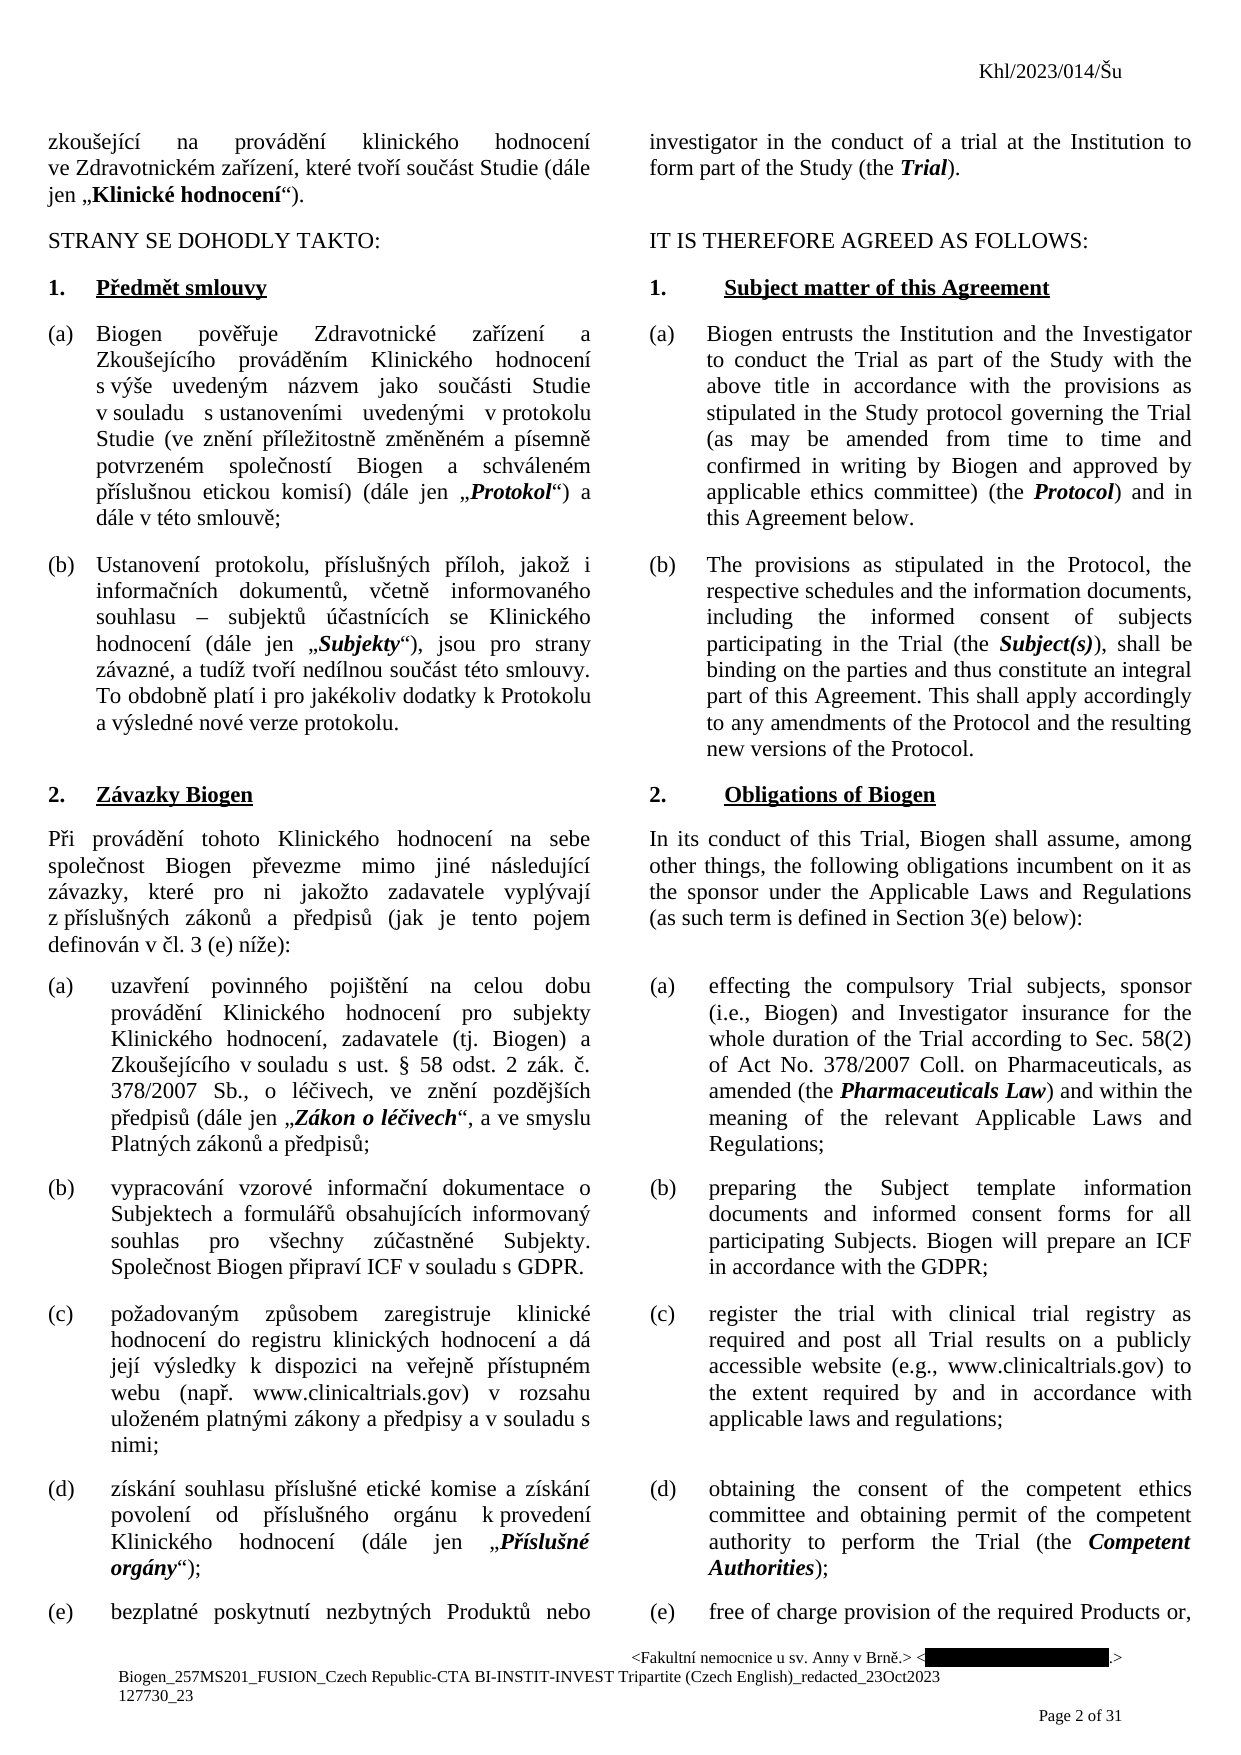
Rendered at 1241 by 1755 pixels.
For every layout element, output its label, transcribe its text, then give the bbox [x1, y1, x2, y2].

table_cell free of charge provision of the required Products or, [620, 1588, 1204, 1624]
table_cell STRANY SE DOHODLY TAKTO: [37, 217, 620, 263]
table_cell (a) uzavření povinného pojištění na celou dobu provádění Klinického hodnocení pro subjekty Klinického hodnocení, zadavatele (tj. Biogen) a Zkoušejícího v souladu s ust. § 58 odst. 2 zák. č. 378/2007 Sb., o léčivech, ve znění pozdějších předpisů (dále jen „Zákon o léčivech“, a ve smyslu Platných zákonů a předpisů; [37, 965, 620, 1164]
table_cell (e) bezplatné poskytnutí nezbytných Produktů nebo [37, 1588, 620, 1624]
table_cell (b) vypracování vzorové informační dokumentace o Subjektech a formulářů obsahujících informovaný souhlas pro všechny zúčastněné Subjekty. Společnost Biogen připraví ICF v souladu s GDPR. [37, 1164, 620, 1289]
table_cell (d) získání souhlasu příslušné etické komise a získání povolení od příslušného orgánu k provedení Klinického hodnocení (dále jen „Příslušné orgány“); [37, 1468, 620, 1588]
table_cell preparing the Subject template information documents and informed consent forms for all participating Subjects. Biogen will prepare an ICF in accordance with the GDPR; [620, 1164, 1204, 1289]
table_cell (a) Biogen entrusts the Institution and the Investigator to conduct the Trial as part of the Study with the above title in accordance with the provisions as stipulated in the Study protocol governing the Trial (as may be amended from time to time and confirmed in writing by Biogen and approved by applicable ethics committee) (the Protocol) and in this Agreement below. [620, 310, 1204, 541]
table_cell obtaining the consent of the competent ethics committee and obtaining permit of the competent authority to perform the Trial (the Competent Authorities); [620, 1468, 1204, 1588]
table_cell 2. Obligations of Biogen [620, 772, 1204, 818]
table_cell (a) Biogen pověřuje Zdravotnické zařízení a Zkoušejícího prováděním Klinického hodnocení s výše uvedeným názvem jako součásti Studie v souladu s ustanoveními uvedenými v protokolu Studie (ve znění příležitostně změněném a písemně potvrzeném společností Biogen a schváleném příslušnou etickou komisí) (dále jen „Protokol“) a dále v této smlouvě; [37, 310, 620, 541]
table_cell (b) Ustanovení protokolu, příslušných příloh, jakož i informačních dokumentů, včetně informovaného souhlasu – subjektů účastnících se Klinického hodnocení (dále jen „Subjekty“), jsou pro strany závazné, a tudíž tvoří nedílnou součást této smlouvy. To obdobně platí i pro jakékoliv dodatky k Protokolu a výsledné nové verze protokolu. [37, 541, 620, 772]
table_cell register the trial with clinical trial registry as required and post all Trial results on a publicly accessible website (e.g., www.clinicaltrials.gov) to the extent required by and in accordance with applicable laws and regulations; [620, 1290, 1204, 1468]
table_cell (b) The provisions as stipulated in the Protocol, the respective schedules and the information documents, including the informed consent of subjects participating in the Trial (the Subject(s)), shall be binding on the parties and thus constitute an integral part of this Agreement. This shall apply accordingly to any amendments of the Protocol and the resulting new versions of the Protocol. [620, 541, 1204, 772]
table_cell zkoušející na provádění klinického hodnocení ve Zdravotnickém zařízení, které tvoří součást Studie (dále jen „Klinické hodnocení“). [37, 118, 620, 217]
table_cell In its conduct of this Trial, Biogen shall assume, among other things, the following obligations incumbent on it as the sponsor under the Applicable Laws and Regulations (as such term is defined in Section 3(e) below): [620, 818, 1204, 965]
table_cell 1. Subject matter of this Agreement [620, 264, 1204, 310]
table_cell (c) požadovaným způsobem zaregistruje klinické hodnocení do registru klinických hodnocení a dá její výsledky k dispozici na veřejně přístupném webu (např. www.clinicaltrials.gov) v rozsahu uloženém platnými zákony a předpisy a v souladu s nimi; [37, 1290, 620, 1468]
table_cell effecting the compulsory Trial subjects, sponsor (i.e., Biogen) and Investigator insurance for the whole duration of the Trial according to Sec. 58(2) of Act No. 378/2007 Coll. on Pharmaceuticals, as amended (the Pharmaceuticals Law) and within the meaning of the relevant Applicable Laws and Regulations; [620, 965, 1204, 1164]
table_cell 2. Závazky Biogen [37, 772, 620, 818]
table_cell IT IS THEREFORE AGREED AS FOLLOWS: [620, 217, 1204, 263]
table_cell investigator in the conduct of a trial at the Institution to form part of the Study (the Trial). [620, 118, 1204, 217]
table_cell 1. Předmět smlouvy [37, 264, 620, 310]
table_cell Při provádění tohoto Klinického hodnocení na sebe společnost Biogen převezme mimo jiné následující závazky, které pro ni jakožto zadavatele vyplývají z příslušných zákonů a předpisů (jak je tento pojem definován v čl. 3 (e) níže): [37, 818, 620, 965]
